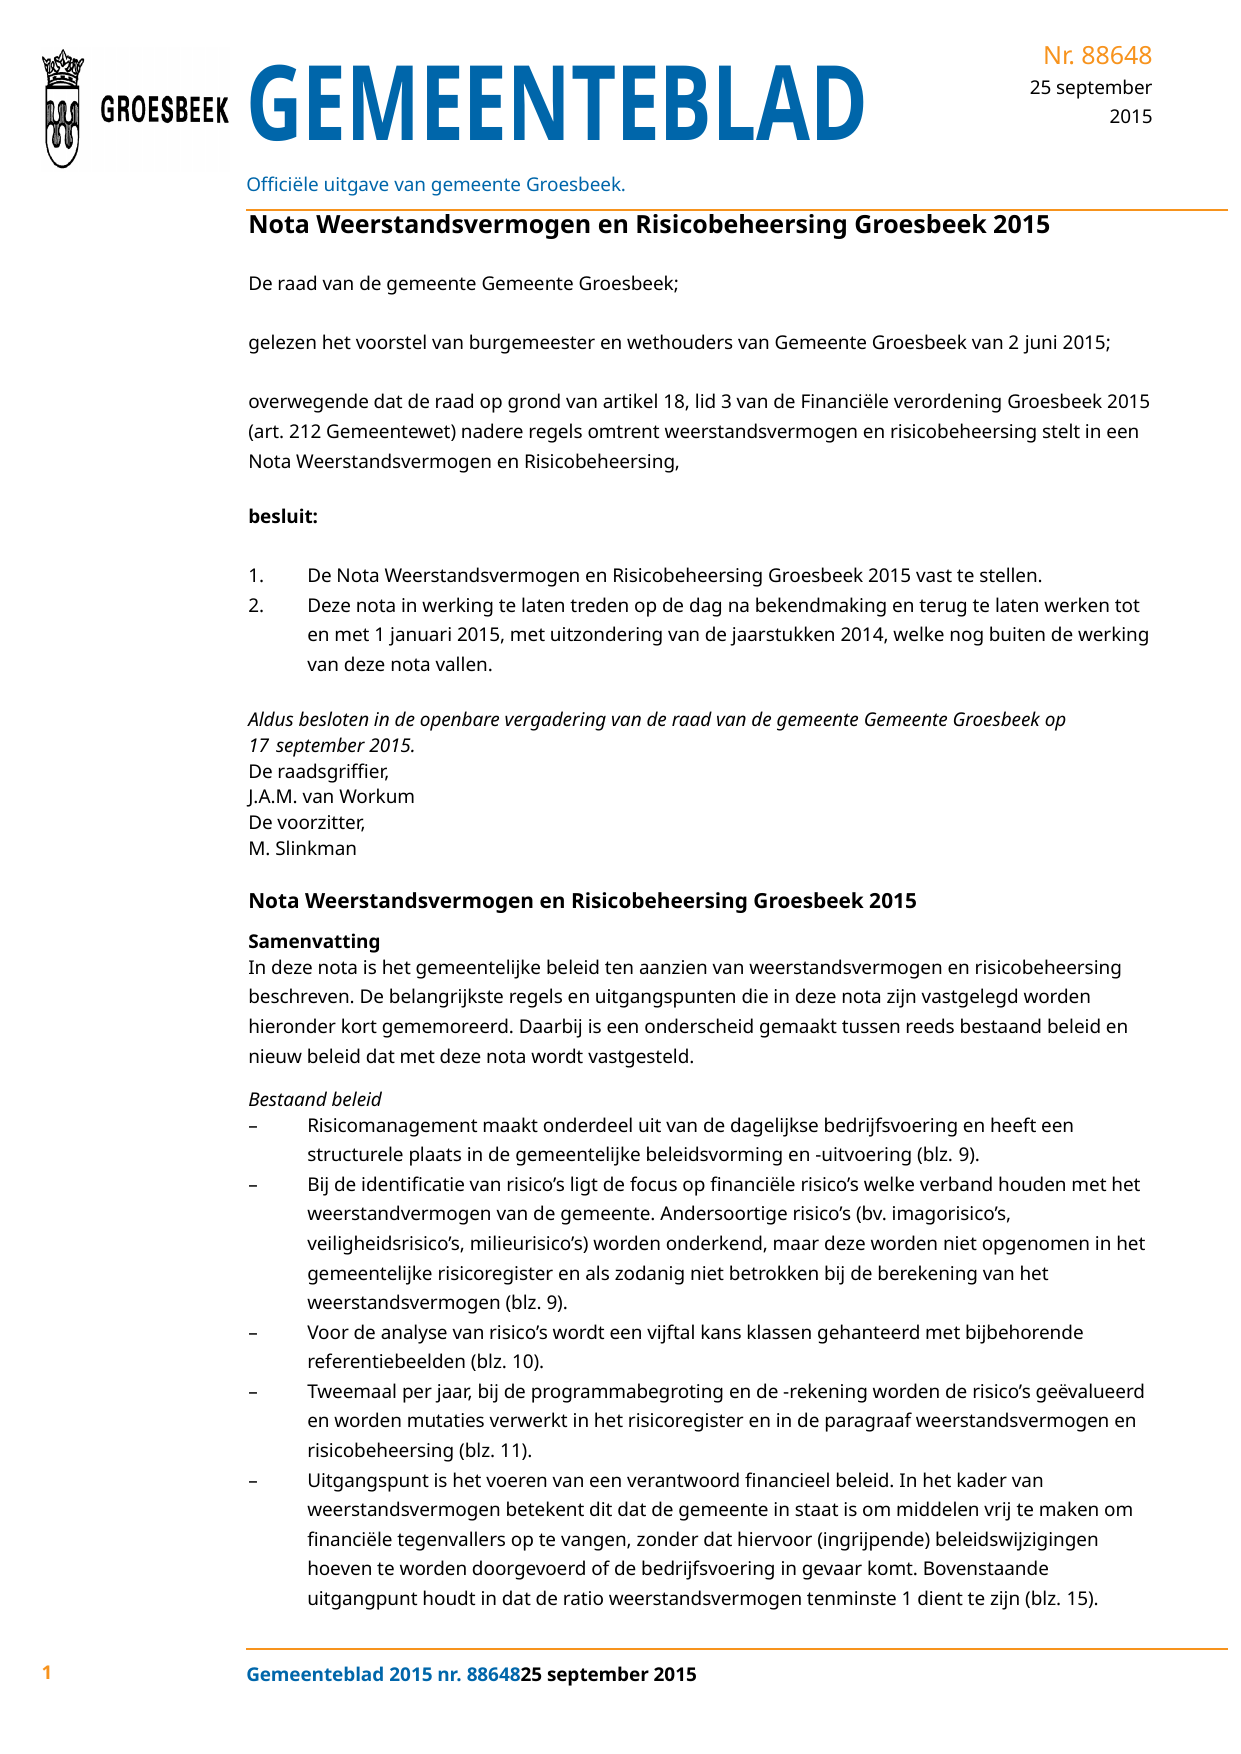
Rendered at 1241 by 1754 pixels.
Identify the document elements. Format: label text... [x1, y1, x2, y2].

list Uitgangspunt is het voeren van een verantwoord financieel beleid. In het kader van weerstandsvermogen betekent dit dat de gemeente in staat is om middelen vrij te maken om financiële tegenvallers op te vangen, zonder dat hiervoor (ingrijpende) beleidswijzigingen hoeven te worden doorgevoerd of de bedrijfsvoering in gevaar komt. Bovenstaande uitgangpunt houdt in dat de ratio weerstandsvermogen tenminste 1 dient te zijn (blz. 15). [248, 1467, 1152, 1611]
text Nota Weerstandsvermogen en Risicobeheersing Groesbeek 2015 [248, 886, 1152, 915]
text In deze nota is het gemeentelijke beleid ten aanzien van weerstandsvermogen en risicobeheersing beschreven. De belangrijkste regels en uitgangspunten die in deze nota zijn vastgelegd worden hieronder kort gememoreerd. Daarbij is een onderscheid gemaakt tussen reeds bestaand beleid en nieuw beleid dat met deze nota wordt vastgesteld. [248, 954, 1152, 1069]
text M. Slinkman [248, 835, 1152, 861]
list De Nota Weerstandsvermogen en Risicobeheersing Groesbeek 2015 vast te stellen. [248, 562, 1152, 588]
list Voor de analyse van risico’s wordt een vijftal kans klassen gehanteerd met bijbehorende referentiebeelden (blz. 10). [248, 1319, 1152, 1374]
text Aldus besloten in de openbare vergadering van de raad van de gemeente Gemeente Groesbeek op 17 september 2015. [248, 706, 1152, 758]
text De raad van de gemeente Gemeente Groesbeek; [248, 270, 1152, 296]
text Samenvatting [248, 928, 1152, 954]
list Bij de identificatie van risico’s ligt de focus op financiële risico’s welke verband houden met het weerstandvermogen van de gemeente. Andersoortige risico’s (bv. imagorisico’s, veiligheidsrisico’s, milieurisico’s) worden onderkend, maar deze worden niet opgenomen in het gemeentelijke risicoregister en als zodanig niet betrokken bij de berekening van het weerstandsvermogen (blz. 9). [248, 1171, 1152, 1315]
text De voorzitter, [248, 809, 1152, 835]
text gelezen het voorstel van burgemeester en wethouders van Gemeente Groesbeek van 2 juni 2015; [248, 329, 1152, 355]
text Nota Weerstandsvermogen en Risicobeheersing Groesbeek 2015 [248, 211, 1152, 241]
text overwegende dat de raad op grond van artikel 18, lid 3 van de Financiële verordening Groesbeek 2015 (art. 212 Gemeentewet) nadere regels omtrent weerstandsvermogen en risicobeheersing stelt in een Nota Weerstandsvermogen en Risicobeheersing, [248, 389, 1152, 473]
text besluit: [248, 503, 1152, 529]
picture [41, 47, 231, 172]
list Deze nota in werking te laten treden op de dag na bekendmaking en terug te laten werken tot en met 1 januari 2015, met uitzondering van de jaarstukken 2014, welke nog buiten de werking van deze nota vallen. [248, 592, 1152, 677]
text De raadsgriffier, [248, 758, 1152, 783]
text Bestaand beleid [248, 1086, 1152, 1112]
text J.A.M. van Workum [248, 783, 1152, 809]
list Tweemaal per jaar, bij de programmabegroting en de -rekening worden de risico’s geëvalueerd en worden mutaties verwerkt in het risicoregister en in de paragraaf weerstandsvermogen en risicobeheersing (blz. 11). [248, 1378, 1152, 1463]
list Risicomanagement maakt onderdeel uit van de dagelijkse bedrijfsvoering en heeft een structurele plaats in de gemeentelijke beleidsvorming en -uitvoering (blz. 9). [248, 1112, 1152, 1167]
